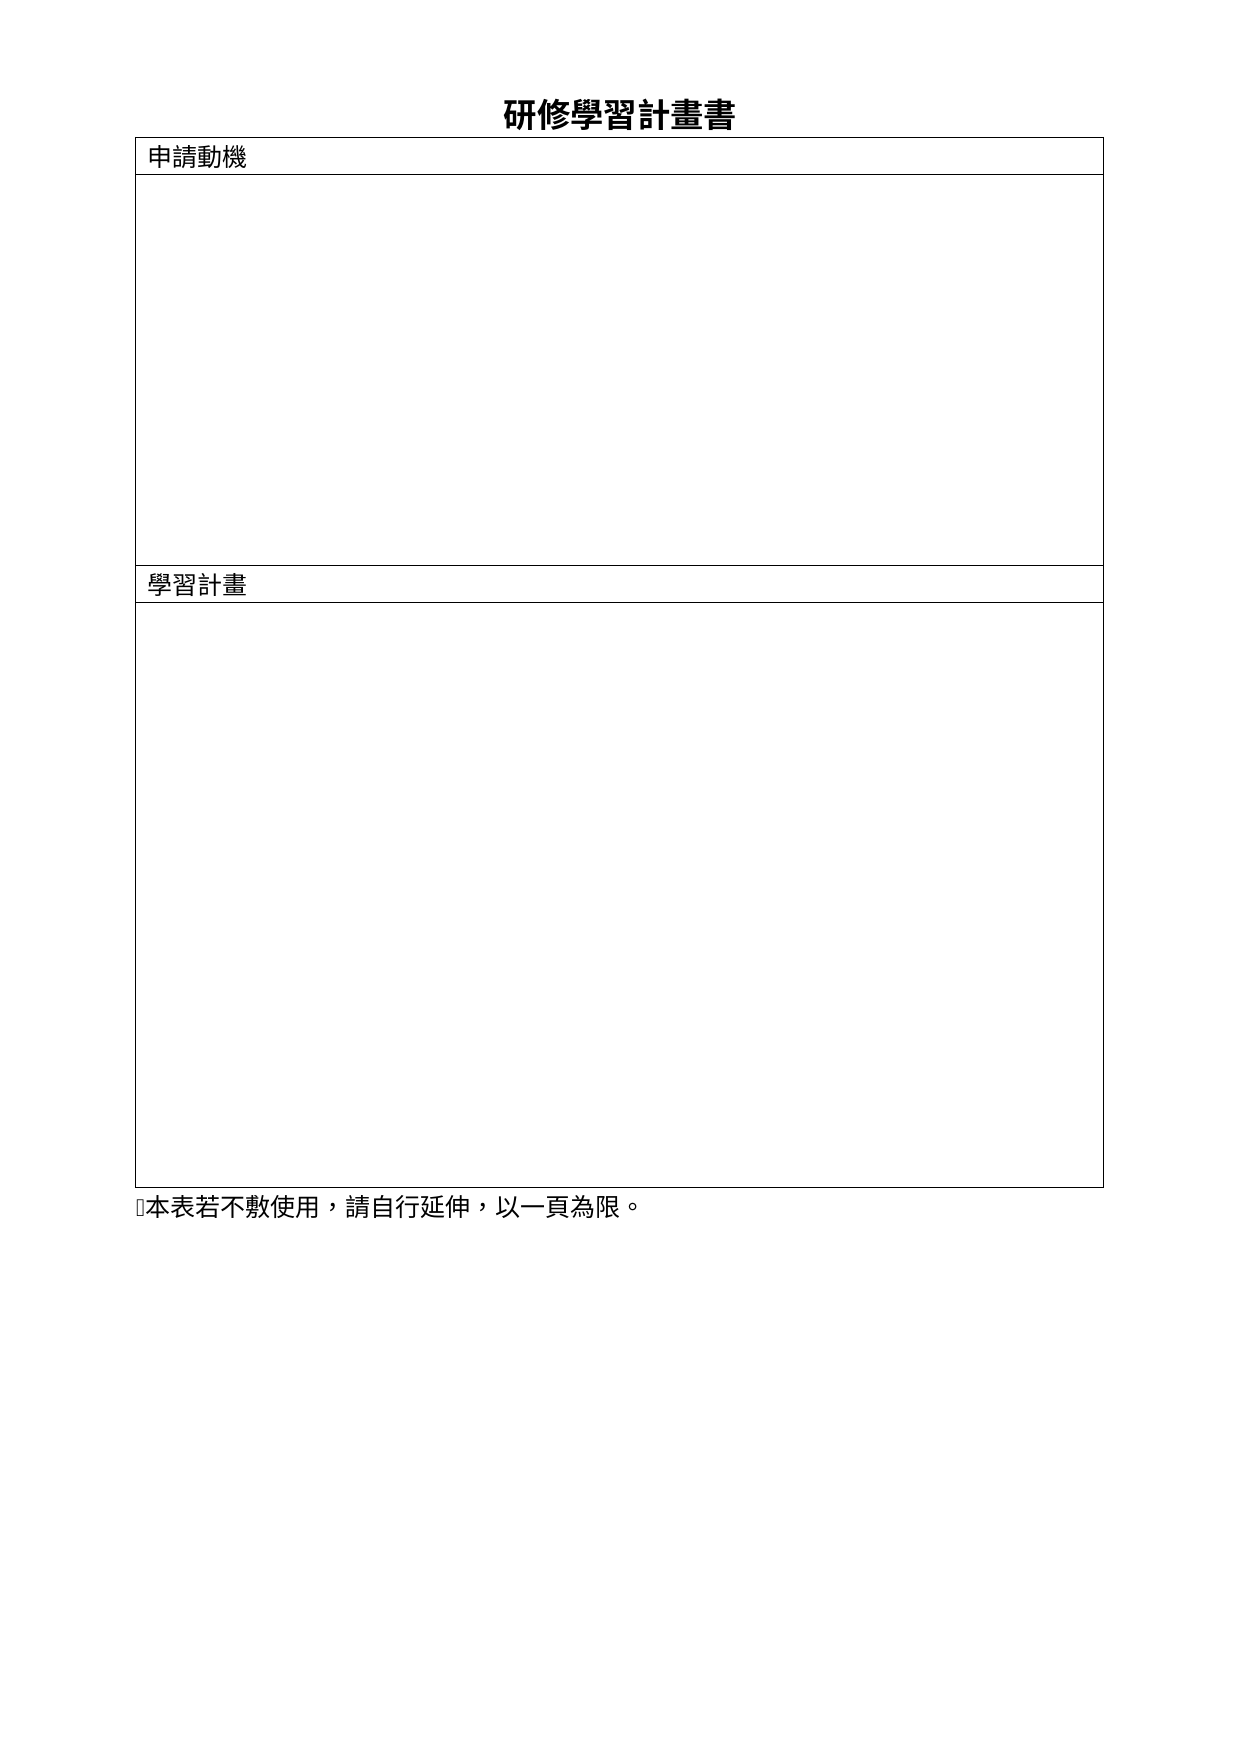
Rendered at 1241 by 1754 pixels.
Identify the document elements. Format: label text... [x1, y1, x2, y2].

table_cell [136, 603, 1103, 1187]
table_cell 學習計畫 [136, 566, 1103, 602]
table_cell [136, 175, 1103, 564]
table_header 申請動機 [136, 138, 1103, 174]
text 本表若不敷使用，請自行延伸，以一頁為限。 [136, 1188, 1104, 1224]
text 研修學習計畫書 [136, 89, 1104, 137]
